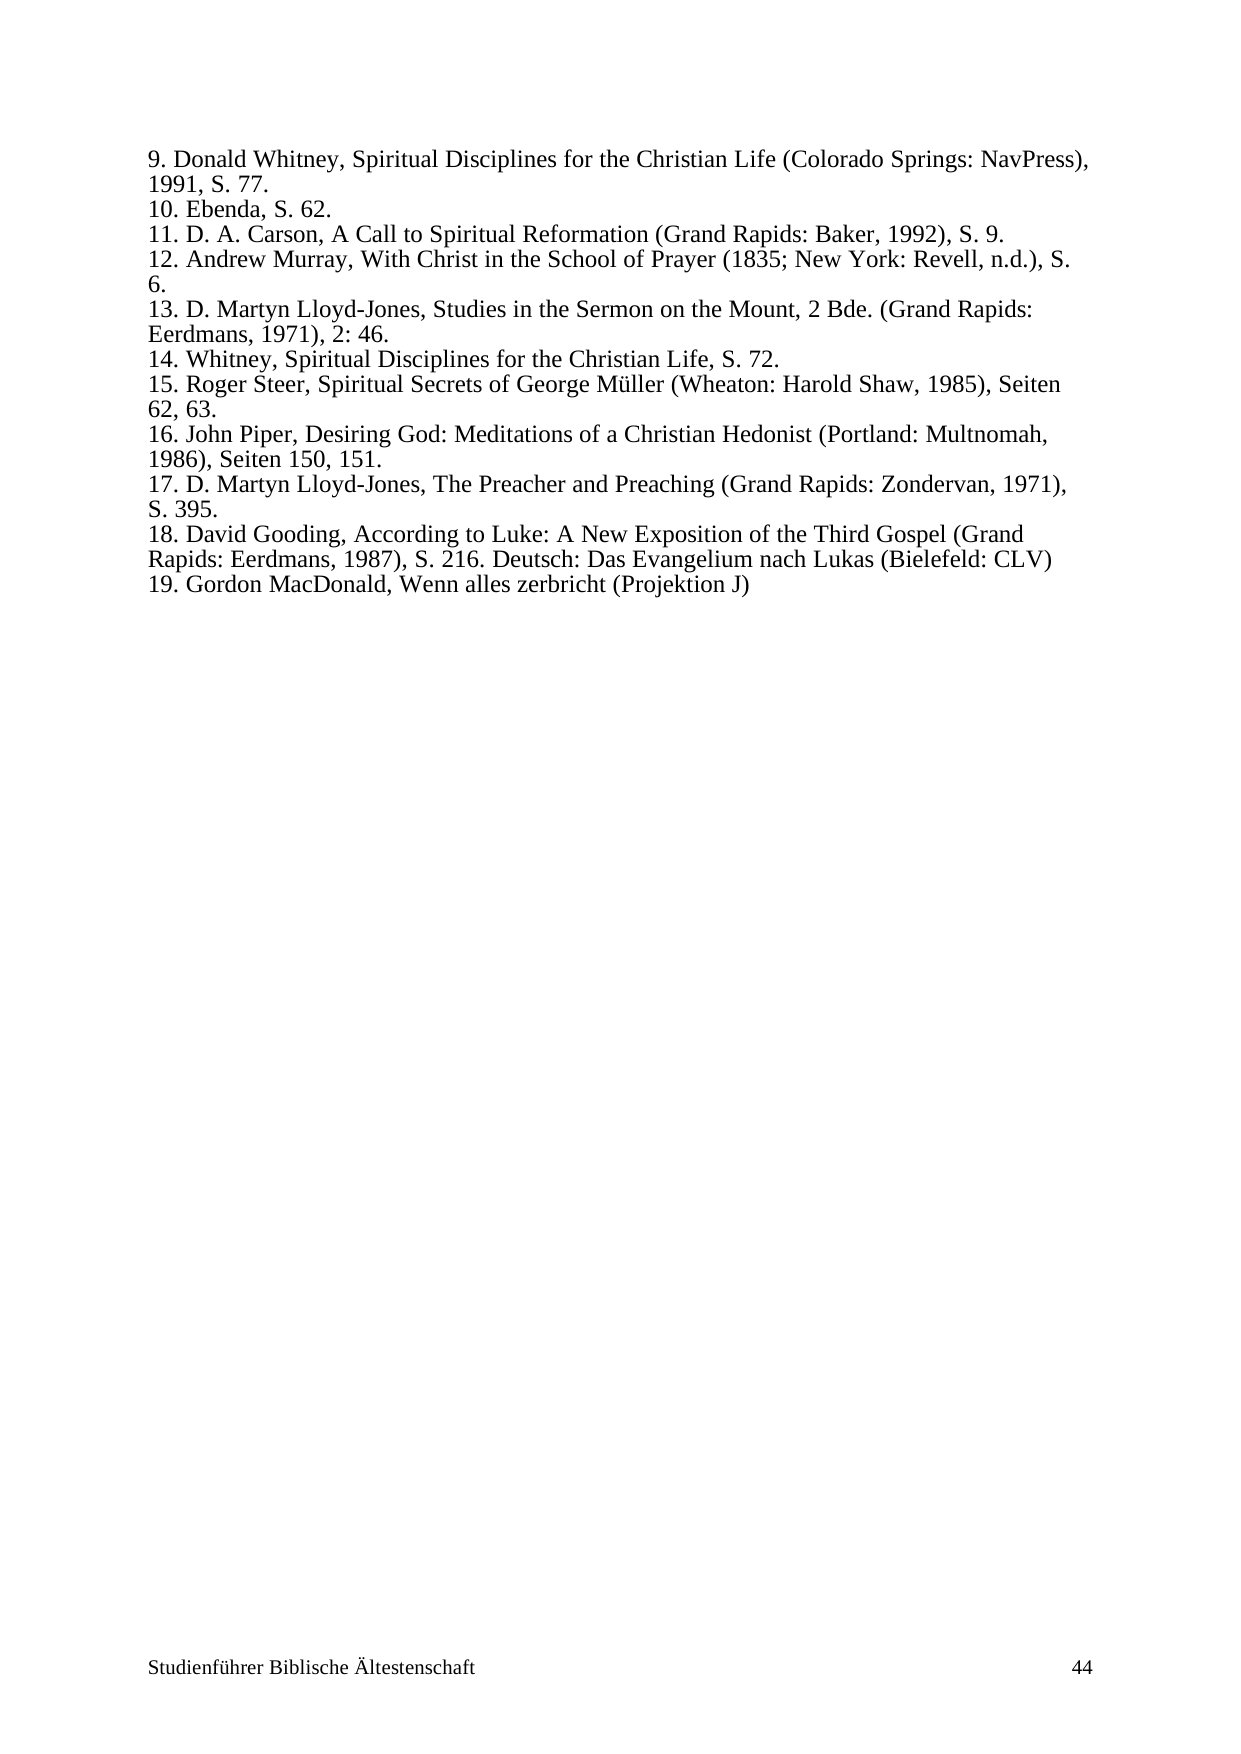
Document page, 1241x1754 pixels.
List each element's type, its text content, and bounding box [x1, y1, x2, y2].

text 18. David Gooding, According to Luke: A New Exposition of the Third Gospel (Grand Rapids: Eerdmans, 1987), S. 216. Deutsch: Das Evangelium nach Lukas (Bielefeld: CLV) [148, 523, 1093, 573]
text 15. Roger Steer, Spiritual Secrets of George Müller (Wheaton: Harold Shaw, 1985), Seiten 62, 63. [148, 373, 1093, 423]
text 9. Donald Whitney, Spiritual Disciplines for the Christian Life (Colorado Springs: NavPress), 1991, S. 77. [148, 148, 1093, 198]
text 10. Ebenda, S. 62. [148, 198, 1093, 223]
text 13. D. Martyn Lloyd-Jones, Studies in the Sermon on the Mount, 2 Bde. (Grand Rapids: Eerdmans, 1971), 2: 46. [148, 298, 1093, 348]
text 12. Andrew Murray, With Christ in the School of Prayer (1835; New York: Revell, n.d.), S. 6. [148, 248, 1093, 298]
text 17. D. Martyn Lloyd-Jones, The Preacher and Preaching (Grand Rapids: Zondervan, 1971), S. 395. [148, 473, 1093, 523]
text 16. John Piper, Desiring God: Meditations of a Christian Hedonist (Portland: Multnomah, 1986), Seiten 150, 151. [148, 423, 1093, 473]
text 14. Whitney, Spiritual Disciplines for the Christian Life, S. 72. [148, 348, 1093, 373]
text 19. Gordon MacDonald, Wenn alles zerbricht (Projektion J) [148, 573, 1093, 598]
text 11. D. A. Carson, A Call to Spiritual Reformation (Grand Rapids: Baker, 1992), S. 9. [148, 223, 1093, 248]
